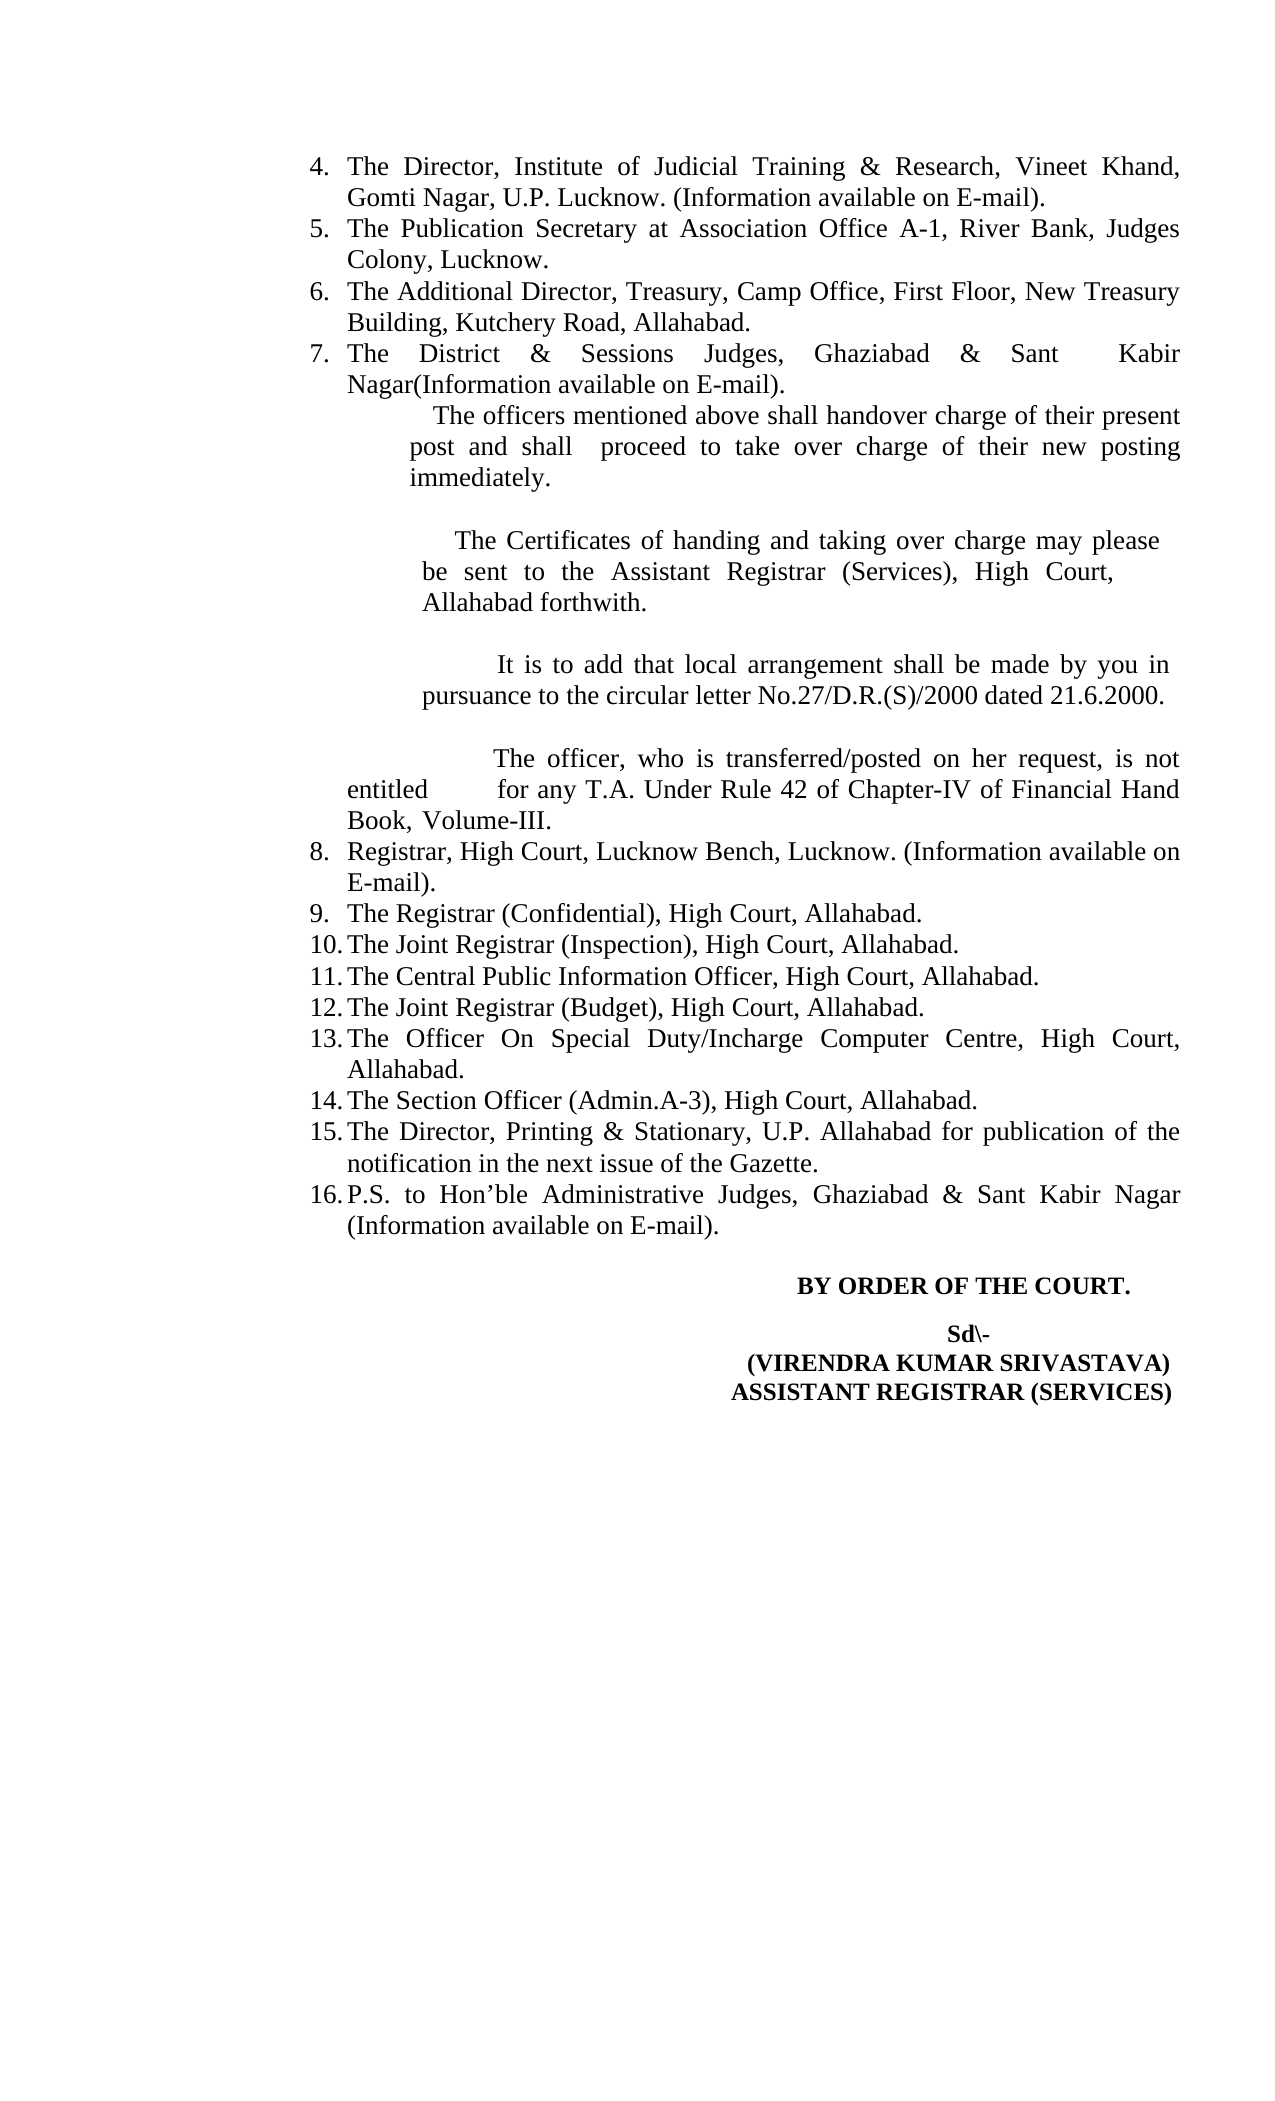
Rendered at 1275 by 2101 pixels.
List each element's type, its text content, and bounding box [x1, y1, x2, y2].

list The officers mentioned above shall handover charge of their present post and shall proceed to take over charge of their new posting immediately. [355, 399, 1181, 493]
list The Officer On Special Duty/Incharge Computer Centre, High Court, Allahabad. [309, 1022, 1181, 1084]
list Registrar, High Court, Lucknow Bench, Lucknow. (Information available on E-mail). [309, 835, 1181, 897]
list The Joint Registrar (Inspection), High Court, Allahabad. [309, 929, 1181, 960]
list The Central Public Information Officer, High Court, Allahabad. [309, 960, 1181, 991]
list The Publication Secretary at Association Office A-1, River Bank, Judges Colony, Lucknow. [309, 212, 1181, 274]
list P.S. to Hon’ble Administrative Judges, Ghaziabad & Sant Kabir Nagar (Information available on E-mail). [309, 1178, 1181, 1240]
list The Director, Institute of Judicial Training & Research, Vineet Khand, Gomti Nagar, U.P. Lucknow. (Information available on E-mail). [309, 150, 1181, 212]
list The Joint Registrar (Budget), High Court, Allahabad. [309, 991, 1181, 1022]
list BY ORDER OF THE COURT. [272, 1271, 1181, 1300]
text (VIRENDRA KUMAR SRIVASTAVA) [272, 1348, 1181, 1377]
list The District & Sessions Judges, Ghaziabad & Sant Kabir Nagar(Information available on E-mail). [309, 337, 1181, 399]
text The officer, who is transferred/posted on her request, is not entitled for any T.A. Under Rule 42 of Chapter-IV of Financial Hand Book, Volume-III. [347, 742, 1181, 835]
list The Additional Director, Treasury, Camp Office, First Floor, New Treasury Building, Kutchery Road, Allahabad. [309, 274, 1181, 337]
text Sd\- [272, 1319, 1181, 1348]
list The Section Officer (Admin.A-3), High Court, Allahabad. [309, 1084, 1181, 1116]
list The Certificates of handing and taking over charge may please be sent to the Assistant Registrar (Services), High Court, Allahabad forthwith. [347, 524, 1181, 617]
list The Registrar (Confidential), High Court, Allahabad. [309, 897, 1181, 929]
text ASSISTANT REGISTRAR (SERVICES) [272, 1377, 1181, 1405]
list The Director, Printing & Stationary, U.P. Allahabad for publication of the notification in the next issue of the Gazette. [309, 1116, 1181, 1178]
text It is to add that local arrangement shall be made by you in pursuance to the circular letter No.27/D.R.(S)/2000 dated 21.6.2000. [347, 648, 1181, 711]
